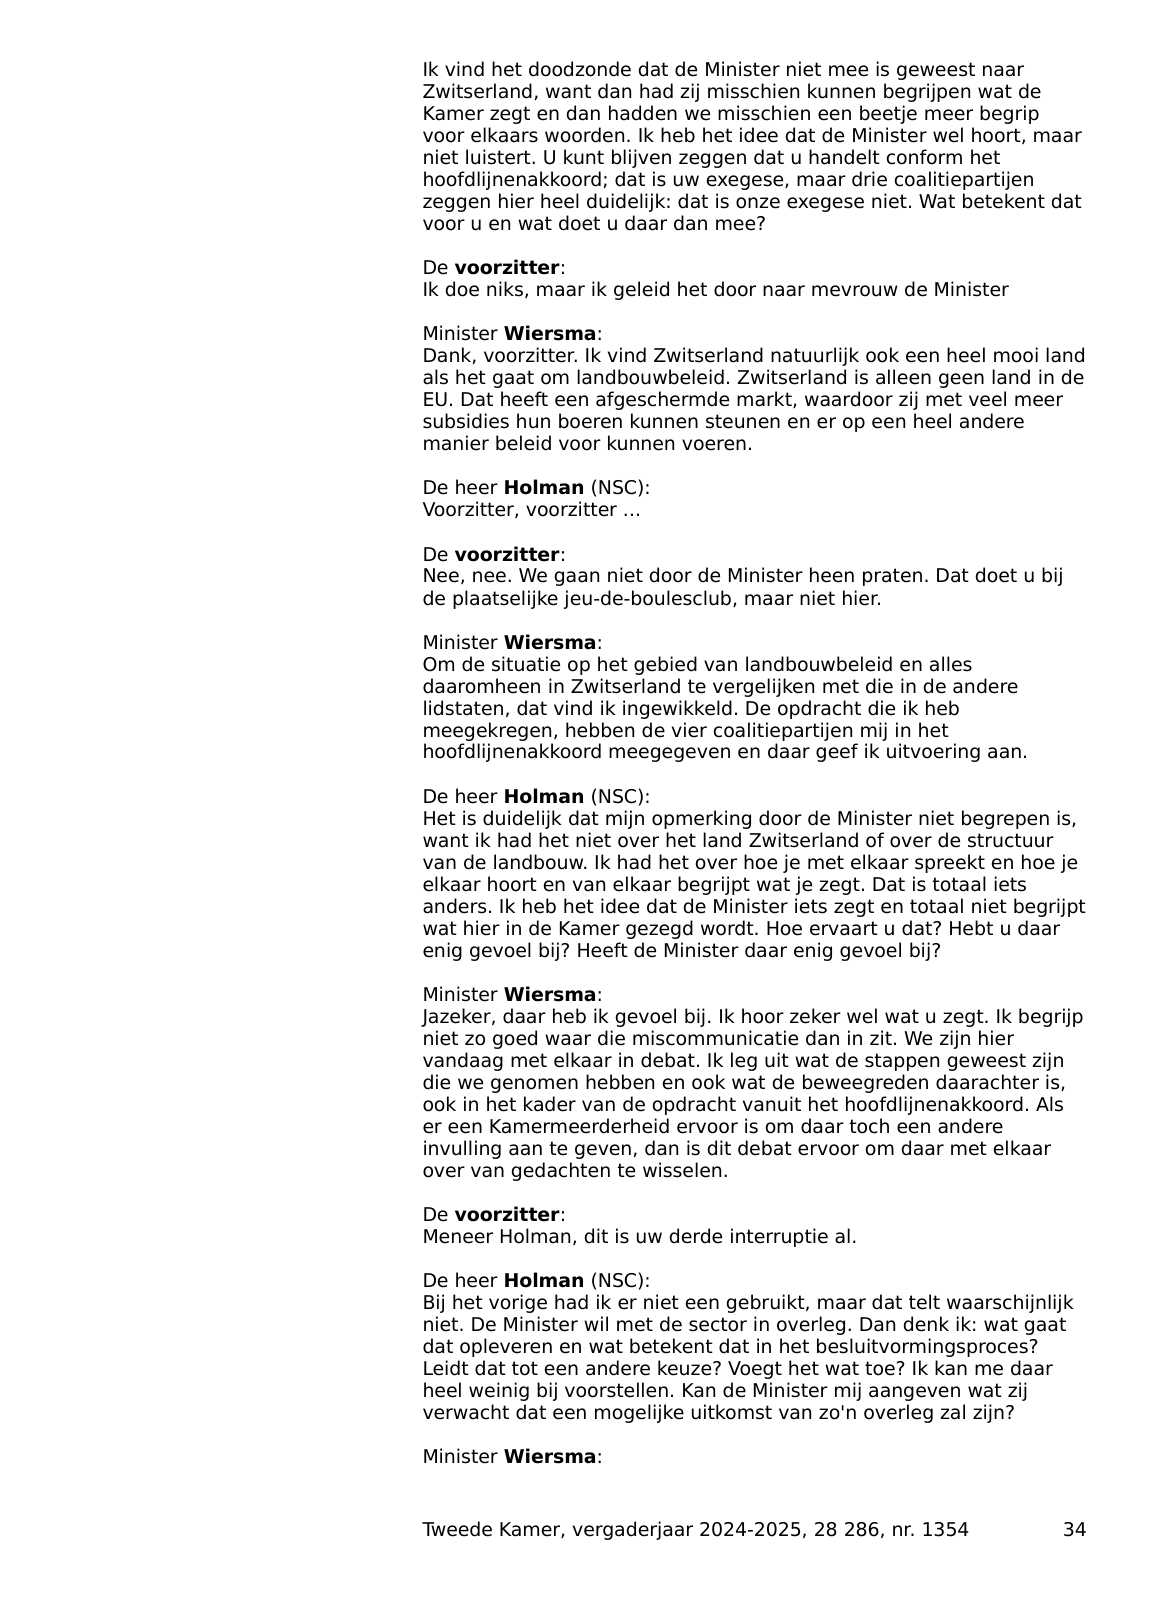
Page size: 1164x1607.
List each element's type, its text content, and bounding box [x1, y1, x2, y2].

text Nee, nee. We gaan niet door de Minister heen praten. Dat doet u bij de plaatselijke jeu-de-boulesclub, maar niet hier. [422, 565, 1087, 609]
text Bij het vorige had ik er niet een gebruikt, maar dat telt waarschijnlijk niet. De Minister wil met de sector in overleg. Dan denk ik: wat gaat dat opleveren en wat betekent dat in het besluitvormingsproces? Leidt dat tot een andere keuze? Voegt het wat toe? Ik kan me daar heel weinig bij voorstellen. Kan de Minister mij aangeven wat zij verwacht dat een mogelijke uitkomst van zo'n overleg zal zijn? [422, 1292, 1087, 1424]
text De heer Holman (NSC): [422, 1270, 1087, 1292]
text De voorzitter: [422, 1204, 1087, 1226]
text Dank, voorzitter. Ik vind Zwitserland natuurlijk ook een heel mooi land als het gaat om landbouwbeleid. Zwitserland is alleen geen land in de EU. Dat heeft een afgeschermde markt, waardoor zij met veel meer subsidies hun boeren kunnen steunen en er op een heel andere manier beleid voor kunnen voeren. [422, 345, 1087, 455]
text Minister Wiersma: [422, 1446, 1087, 1468]
text Het is duidelijk dat mijn opmerking door de Minister niet begrepen is, want ik had het niet over het land Zwitserland of over de structuur van de landbouw. Ik had het over hoe je met elkaar spreekt en hoe je elkaar hoort en van elkaar begrijpt wat je zegt. Dat is totaal iets anders. Ik heb het idee dat de Minister iets zegt en totaal niet begrijpt wat hier in de Kamer gezegd wordt. Hoe ervaart u dat? Hebt u daar enig gevoel bij? Heeft de Minister daar enig gevoel bij? [422, 808, 1087, 961]
text De voorzitter: [422, 543, 1087, 565]
text De heer Holman (NSC): [422, 786, 1087, 808]
text Meneer Holman, dit is uw derde interruptie al. [422, 1226, 1087, 1248]
text Minister Wiersma: [422, 984, 1087, 1006]
text Voorzitter, voorzitter ... [422, 499, 1087, 521]
text De voorzitter: [422, 257, 1087, 279]
text Minister Wiersma: [422, 323, 1087, 345]
text Ik doe niks, maar ik geleid het door naar mevrouw de Minister [422, 279, 1087, 301]
text Om de situatie op het gebied van landbouwbeleid en alles daaromheen in Zwitserland te vergelijken met die in de andere lidstaten, dat vind ik ingewikkeld. De opdracht die ik heb meegekregen, hebben de vier coalitiepartijen mij in het hoofdlijnenakkoord meegegeven en daar geef ik uitvoering aan. [422, 653, 1087, 763]
text Minister Wiersma: [422, 632, 1087, 653]
text De heer Holman (NSC): [422, 477, 1087, 499]
text Ik vind het doodzonde dat de Minister niet mee is geweest naar Zwitserland, want dan had zij misschien kunnen begrijpen wat de Kamer zegt en dan hadden we misschien een beetje meer begrip voor elkaars woorden. Ik heb het idee dat de Minister wel hoort, maar niet luistert. U kunt blijven zeggen dat u handelt conform het hoofdlijnenakkoord; dat is uw exegese, maar drie coalitiepartijen zeggen hier heel duidelijk: dat is onze exegese niet. Wat betekent dat voor u en wat doet u daar dan mee? [422, 59, 1087, 235]
text Jazeker, daar heb ik gevoel bij. Ik hoor zeker wel wat u zegt. Ik begrijp niet zo goed waar die miscommunicatie dan in zit. We zijn hier vandaag met elkaar in debat. Ik leg uit wat de stappen geweest zijn die we genomen hebben en ook wat de beweegreden daarachter is, ook in het kader van de opdracht vanuit het hoofdlijnenakkoord. Als er een Kamermeerderheid ervoor is om daar toch een andere invulling aan te geven, dan is dit debat ervoor om daar met elkaar over van gedachten te wisselen. [422, 1006, 1087, 1181]
